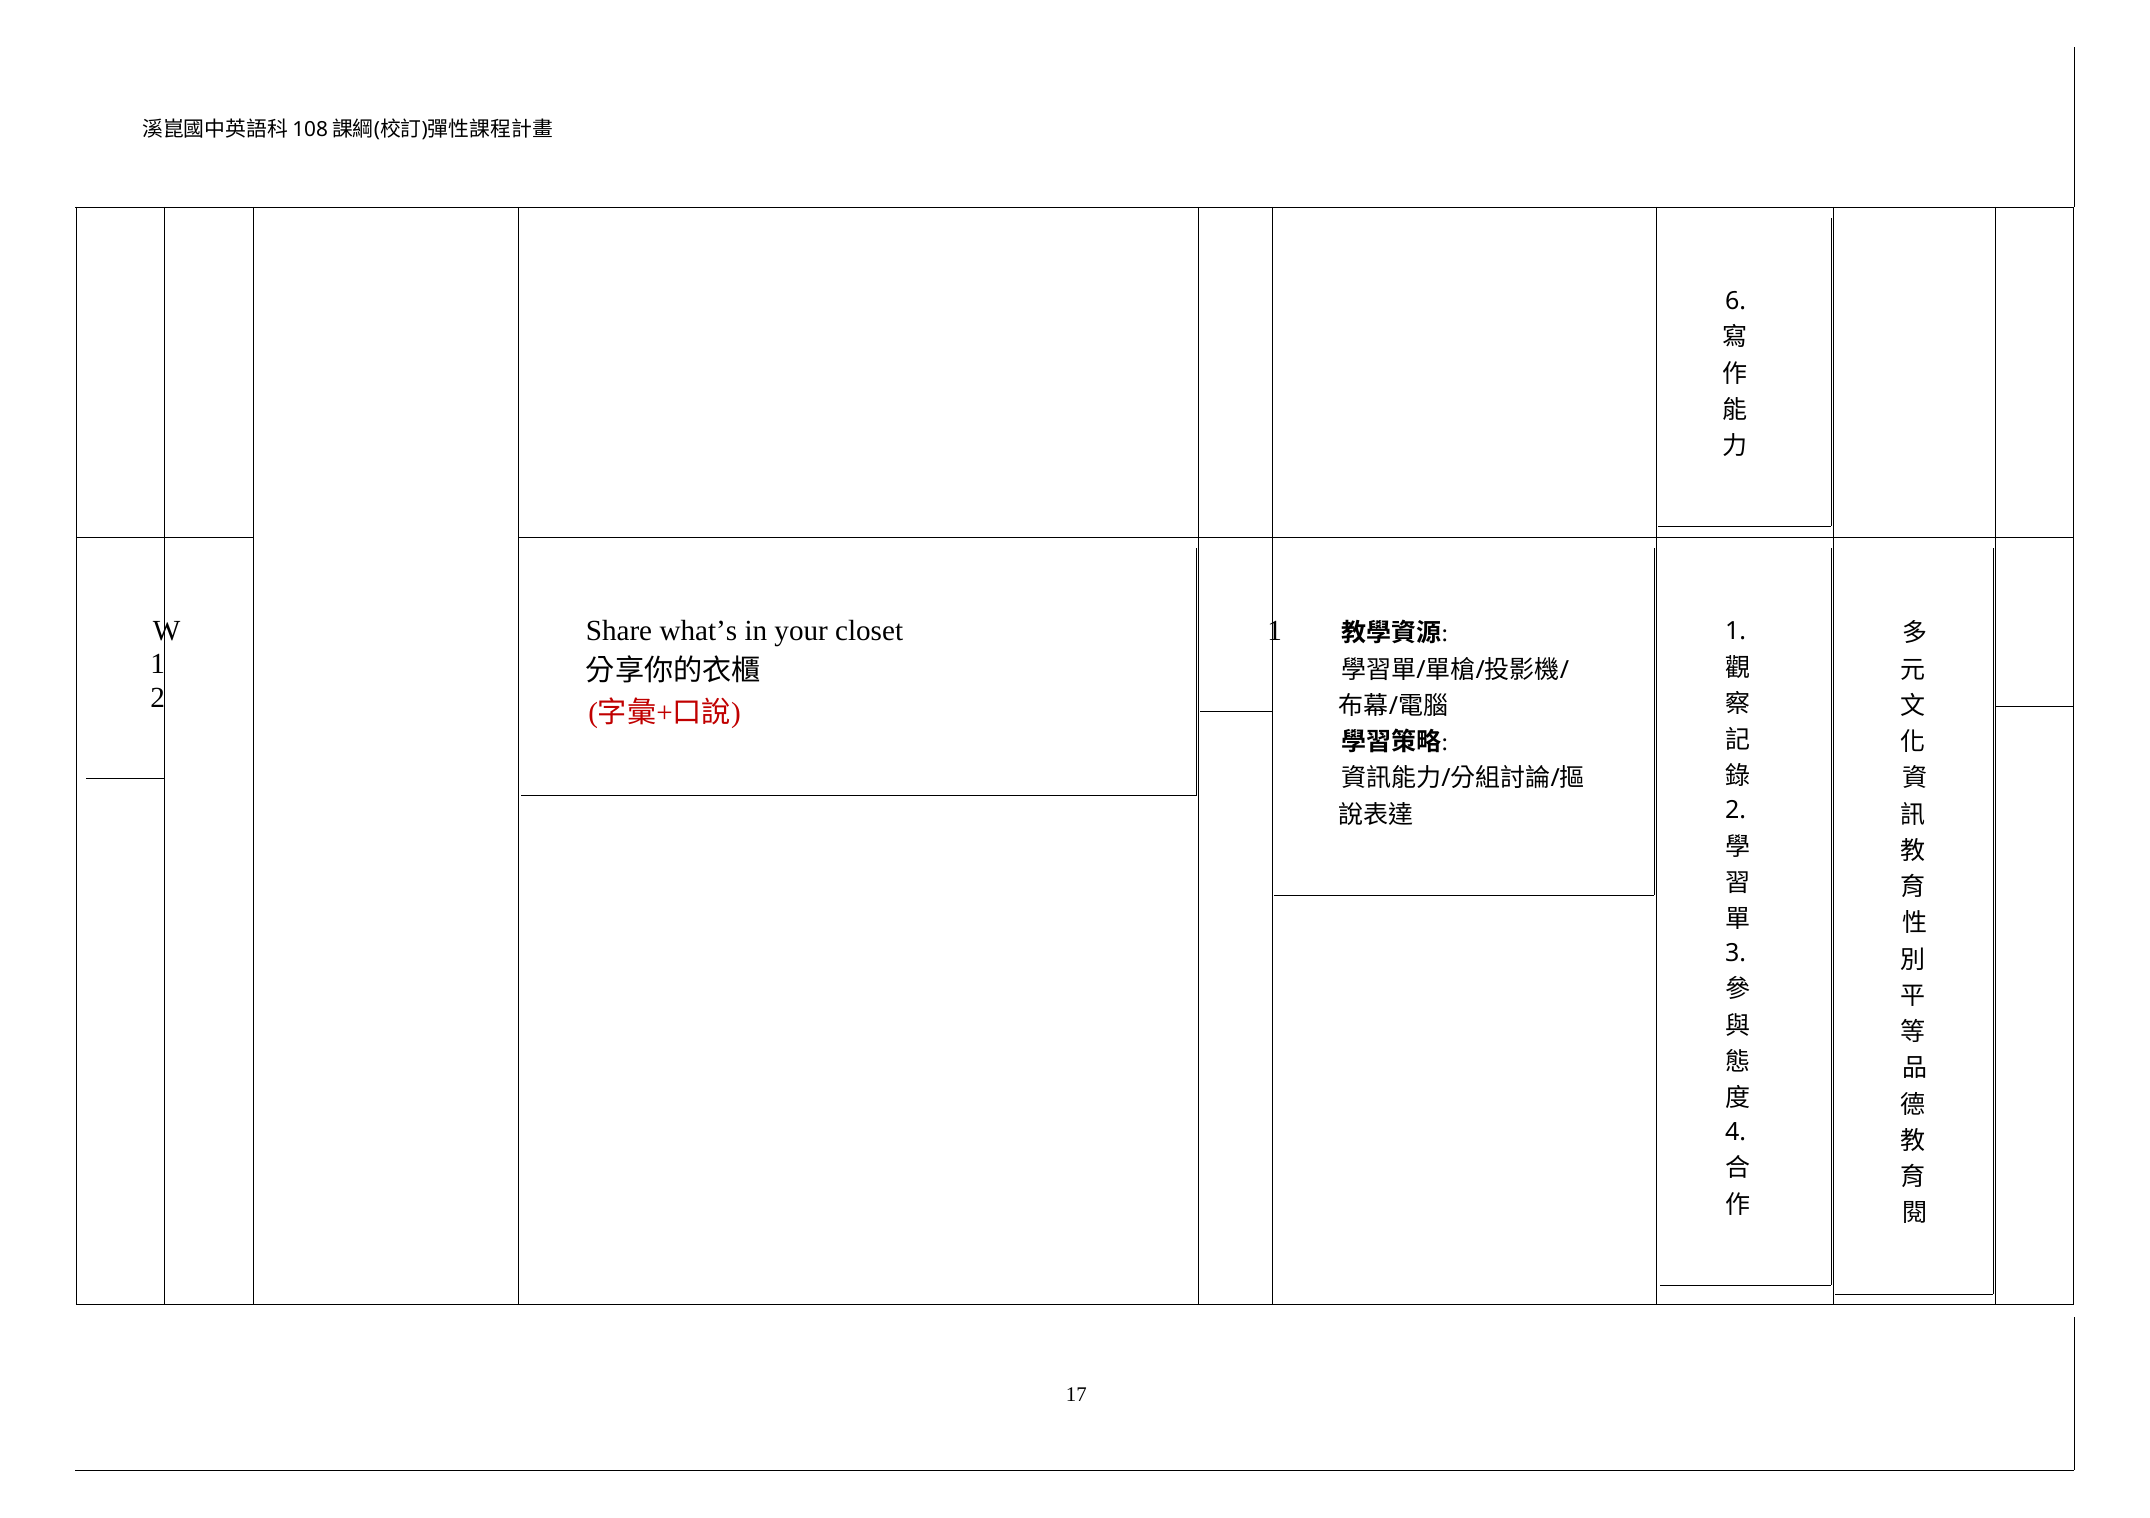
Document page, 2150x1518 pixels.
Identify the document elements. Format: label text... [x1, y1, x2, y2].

table_cell [165, 538, 253, 1304]
table_cell 多元文化 資訊教育 性別平等 品德教育 閱 [1834, 538, 1995, 1304]
table_cell [1996, 707, 2073, 1304]
table_cell W12 [77, 538, 164, 1304]
table_cell [254, 208, 518, 1304]
table_cell [1834, 208, 1995, 537]
table_cell 1.觀察記錄 2.學習單 3.參與態度 4.合作 [1657, 538, 1833, 1304]
table_cell [1996, 208, 2073, 537]
table_cell [1996, 538, 2073, 706]
table_cell [165, 208, 253, 537]
table_cell 1 [1199, 538, 1272, 1304]
table_cell Share what’s in your closet 分享你的衣櫃 (字彙+口說) [519, 538, 1198, 1304]
table_cell 教學資源: 學習單/單槍/投影機/布幕/電腦 學習策略: 閱讀理解/摳說訓練 [1273, 208, 1656, 537]
table_cell W11 [77, 208, 164, 537]
table_cell 教學資源: 學習單/單槍/投影機/布幕/電腦 學習策略: 資訊能力/分組討論/摳說表達 [1273, 538, 1656, 1304]
table_cell 6.寫作能力 [1657, 208, 1833, 537]
table_cell 1 [1199, 208, 1272, 537]
table_cell [519, 208, 1198, 537]
